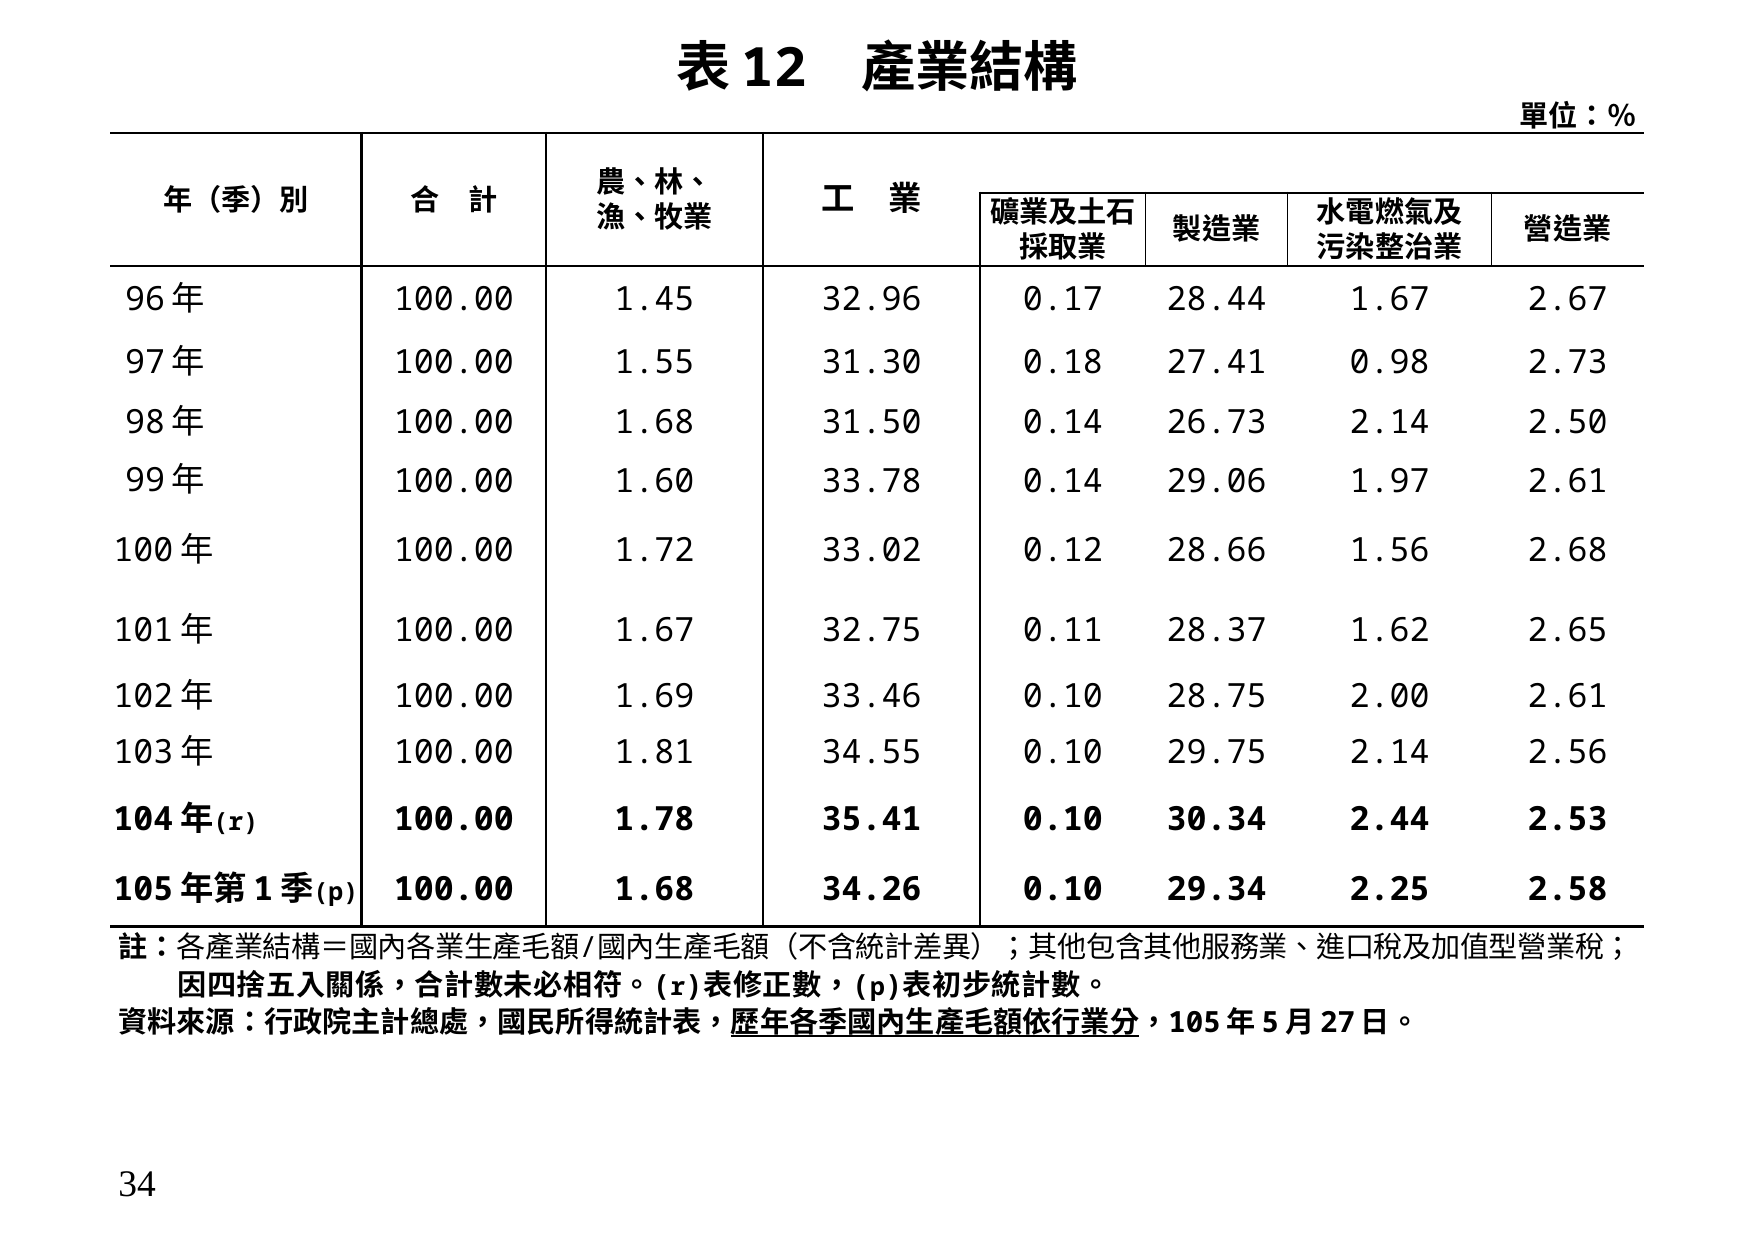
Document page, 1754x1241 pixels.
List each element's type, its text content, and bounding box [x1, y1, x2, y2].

table_cell 100.00 [363, 267, 545, 333]
table_cell 0.14 [981, 393, 1145, 452]
table_cell 1.67 [1288, 267, 1491, 333]
table_cell 2.56 [1491, 723, 1644, 784]
table_cell 33.46 [764, 670, 979, 722]
table_cell 100.00 [363, 452, 545, 511]
table_cell 0.98 [1288, 333, 1491, 393]
table_cell 2.67 [1491, 267, 1644, 333]
table_cell 1.45 [547, 267, 762, 333]
table_cell 32.96 [764, 267, 979, 333]
table_cell 34.55 [764, 723, 979, 784]
table_cell 100年 [110, 511, 360, 591]
table_cell 99年 [110, 452, 360, 511]
table_cell 1.56 [1288, 511, 1491, 591]
table_cell 2.25 [1288, 855, 1491, 925]
table_cell 1.81 [547, 723, 762, 784]
table_header 年（季）別 [110, 134, 360, 264]
table_cell 1.72 [547, 511, 762, 591]
table_header 農、林、 漁、牧業 [547, 134, 762, 264]
table_cell 29.06 [1145, 452, 1288, 511]
table_cell 1.68 [547, 855, 762, 925]
table_cell 35.41 [764, 784, 979, 855]
table_cell 32.75 [764, 591, 979, 670]
table_cell 28.66 [1145, 511, 1288, 591]
table_cell 1.55 [547, 333, 762, 393]
text 資料來源：行政院主計總處，國民所得統計表，歷年各季國內生產毛額依行業分，105年5月27日。 [118, 1002, 1636, 1040]
table_cell 0.17 [981, 267, 1145, 333]
table_cell 2.58 [1491, 855, 1644, 925]
table_cell 製造業 [1146, 194, 1287, 264]
table_cell 2.65 [1491, 591, 1644, 670]
table_cell 0.10 [981, 855, 1145, 925]
table_cell 0.14 [981, 452, 1145, 511]
table_cell 28.75 [1145, 670, 1288, 722]
table_cell 98年 [110, 393, 360, 452]
table_cell 2.61 [1491, 452, 1644, 511]
table_cell 100.00 [363, 723, 545, 784]
table_cell 104年(r) [110, 784, 360, 855]
subtitle 表12 產業結構 [118, 24, 1636, 103]
table_header [980, 134, 1644, 192]
table_cell 29.34 [1145, 855, 1288, 925]
table_header 合 計 [363, 134, 545, 264]
table_cell 2.68 [1491, 511, 1644, 591]
table_cell 103年 [110, 723, 360, 784]
table_cell 101年 [110, 591, 360, 670]
table_cell 97年 [110, 333, 360, 393]
table_cell 1.78 [547, 784, 762, 855]
table_cell 102年 [110, 670, 360, 722]
table_header 工 業 [764, 134, 980, 264]
table_cell 1.68 [547, 393, 762, 452]
table_cell 水電燃氣及 污染整治業 [1288, 194, 1491, 264]
table_cell 0.12 [981, 511, 1145, 591]
table_cell 2.14 [1288, 393, 1491, 452]
table_cell 105年第1季(p) [110, 855, 360, 925]
table_cell 100.00 [363, 333, 545, 393]
table_cell 28.37 [1145, 591, 1288, 670]
table_cell 0.10 [981, 670, 1145, 722]
table_cell 100.00 [363, 855, 545, 925]
table_cell 26.73 [1145, 393, 1288, 452]
table_cell 30.34 [1145, 784, 1288, 855]
table_cell 1.69 [547, 670, 762, 722]
table_cell 2.44 [1288, 784, 1491, 855]
table_cell 礦業及土石採取業 [981, 194, 1145, 264]
table_cell 100.00 [363, 511, 545, 591]
table_cell 31.30 [764, 333, 979, 393]
table_cell 27.41 [1145, 333, 1288, 393]
table_cell 0.18 [981, 333, 1145, 393]
table_cell 31.50 [764, 393, 979, 452]
table_cell 0.10 [981, 784, 1145, 855]
table_cell 100.00 [363, 591, 545, 670]
table_cell 2.53 [1491, 784, 1644, 855]
table_cell 28.44 [1145, 267, 1288, 333]
text 單位：％ [118, 103, 1636, 132]
table_cell 96年 [110, 267, 360, 333]
table_cell 0.11 [981, 591, 1145, 670]
table_cell 100.00 [363, 670, 545, 722]
table_cell 29.75 [1145, 723, 1288, 784]
table_cell 100.00 [363, 784, 545, 855]
table_cell 1.67 [547, 591, 762, 670]
table_cell 100.00 [363, 393, 545, 452]
table_cell 1.60 [547, 452, 762, 511]
table_cell 34.26 [764, 855, 979, 925]
table_cell 1.62 [1288, 591, 1491, 670]
table_cell 2.14 [1288, 723, 1491, 784]
table_cell 33.78 [764, 452, 979, 511]
table_cell 33.02 [764, 511, 979, 591]
table_cell 2.61 [1491, 670, 1644, 722]
table_cell 2.50 [1491, 393, 1644, 452]
table_cell 0.10 [981, 723, 1145, 784]
table_cell 2.73 [1491, 333, 1644, 393]
table_cell 營造業 [1492, 194, 1644, 264]
table_cell 2.00 [1288, 670, 1491, 722]
table_cell 1.97 [1288, 452, 1491, 511]
text 註：各產業結構＝國內各業生產毛額/國內生產毛額（不含統計差異）；其他包含其他服務業、進口稅及加值型營業稅；因四捨五入關係，合計數未必相符。(r)表修正數，(p)表初步統計數。 [118, 928, 1636, 1002]
